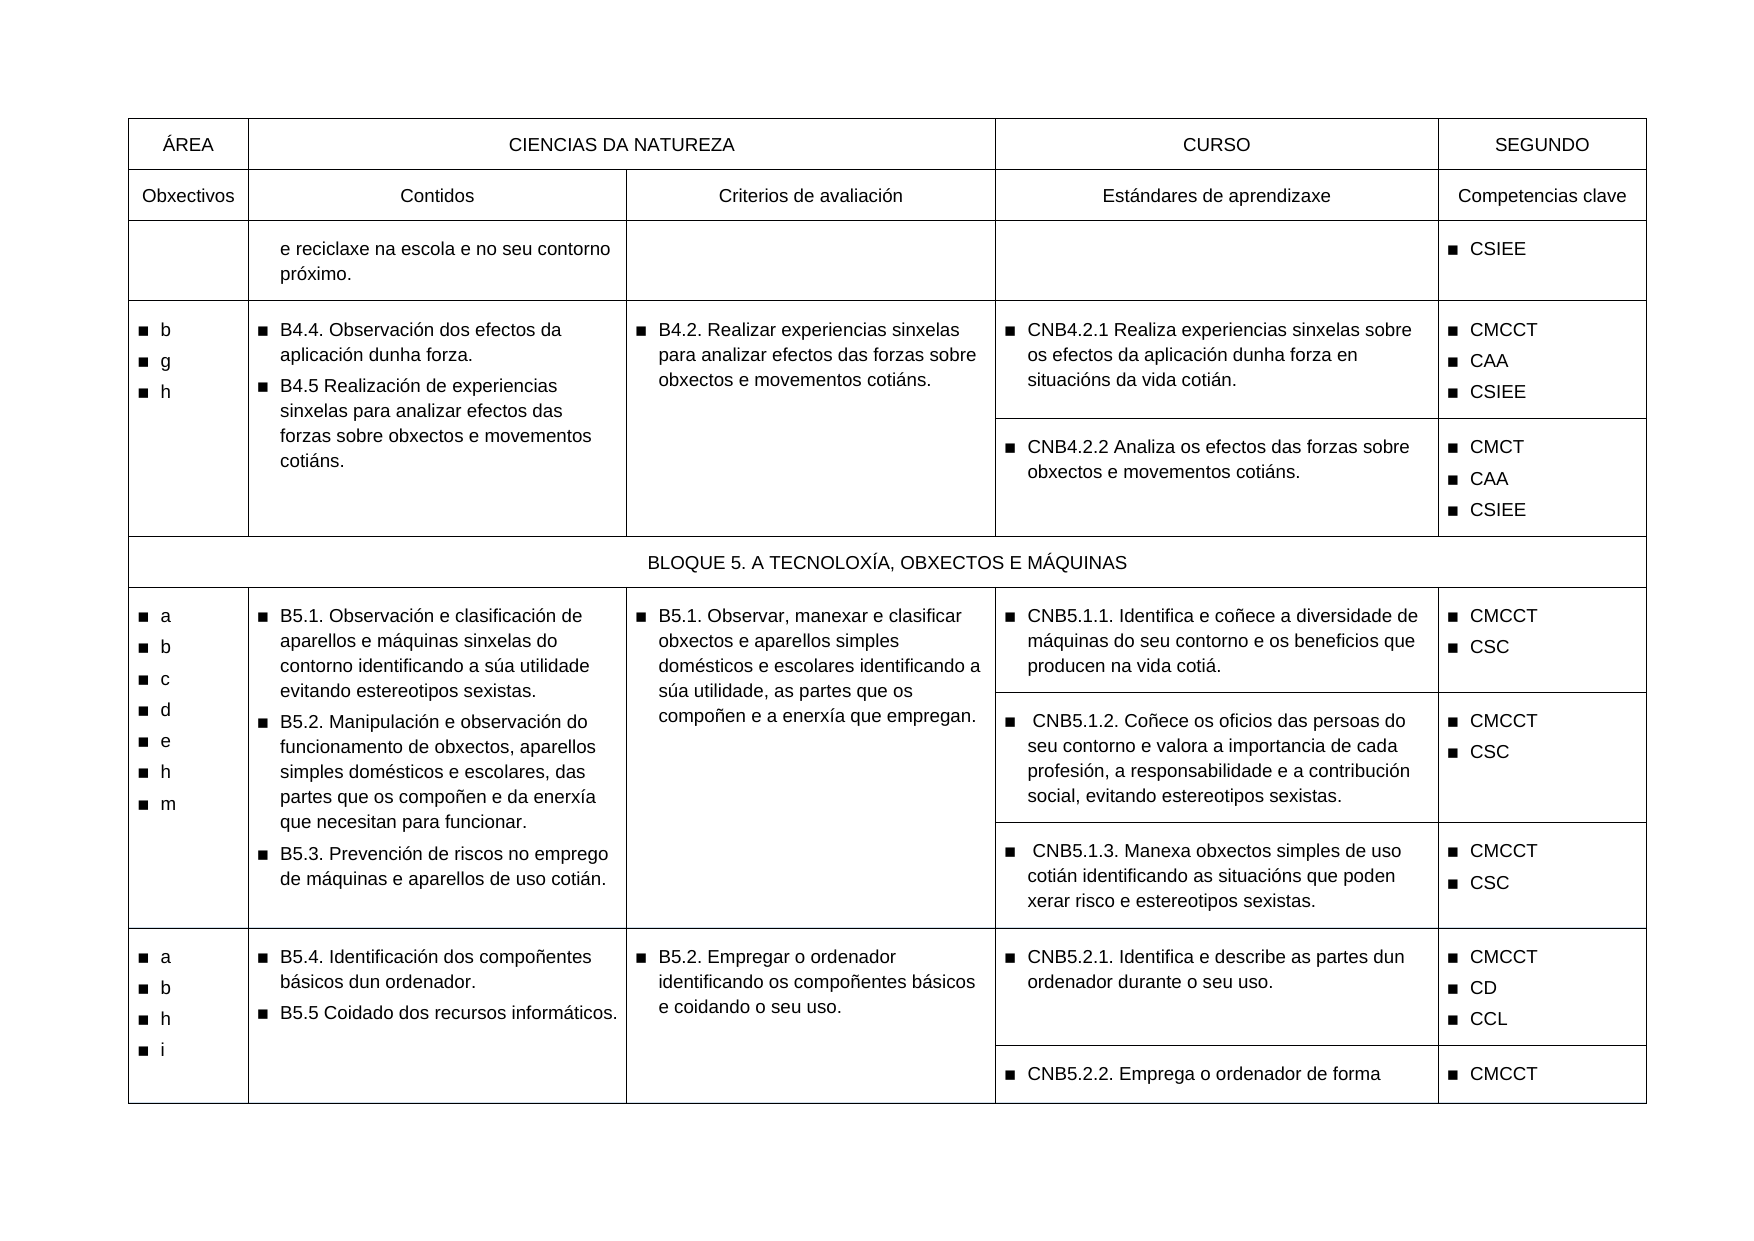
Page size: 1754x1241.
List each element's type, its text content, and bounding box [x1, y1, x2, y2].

table_cell B4.2. Realizar experiencias sinxelas para analizar efectos das forzas sobre obxectos e movementos cotiáns. [627, 301, 995, 536]
table_cell CNB5.2.2. Emprega o ordenador de forma [996, 1046, 1438, 1102]
table_cell [996, 221, 1438, 300]
table_cell B5.4. Identificación dos compoñentes básicos dun ordenador. B5.5 Coidado dos recursos informáticos. [249, 929, 626, 1102]
table_header ÁREA [129, 119, 248, 169]
table_cell B5.2. Empregar o ordenador identificando os compoñentes básicos e coidando o seu uso. [627, 929, 995, 1102]
table_header SEGUNDO [1439, 119, 1646, 169]
table_cell CMCCT CSC [1439, 588, 1646, 692]
table_header CURSO [996, 119, 1438, 169]
table_cell Competencias clave [1439, 170, 1646, 220]
table_cell CNB5.2.1. Identifica e describe as partes dun ordenador durante o seu uso. [996, 929, 1438, 1045]
table_cell CMCCT CD CCL [1439, 929, 1646, 1045]
table_cell CNB5.1.2. Coñece os oficios das persoas do seu contorno e valora a importancia de cada profesión, a responsabilidade e a contribución social, evitando estereotipos sexistas. [996, 693, 1438, 822]
table_cell a b c d e h m [129, 588, 248, 927]
table_cell CMCCT CSC [1439, 823, 1646, 927]
table_cell B4.4. Observación dos efectos da aplicación dunha forza. B4.5 Realización de experiencias sinxelas para analizar efectos das forzas sobre obxectos e movementos cotiáns. [249, 301, 626, 536]
table_cell Obxectivos [129, 170, 248, 220]
table_cell B5.1. Observación e clasificación de aparellos e máquinas sinxelas do contorno identificando a súa utilidade evitando estereotipos sexistas. B5.2. Manipulación e observación do funcionamento de obxectos, aparellos simples domésticos e escolares, das partes que os compoñen e da enerxía que necesitan para funcionar. B5.3. Prevención de riscos no emprego de máquinas e aparellos de uso cotián. [249, 588, 626, 927]
table_cell CMCCT CAA CSIEE [1439, 301, 1646, 418]
table_cell CMCT CAA CSIEE [1439, 419, 1646, 536]
table_cell [129, 221, 248, 300]
table_cell BLOQUE 5. A TECNOLOXÍA, OBXECTOS E MÁQUINAS [129, 537, 1646, 587]
table_cell Criterios de avaliación [627, 170, 995, 220]
table_cell CNB5.1.1. Identifica e coñece a diversidade de máquinas do seu contorno e os beneficios que producen na vida cotiá. [996, 588, 1438, 692]
table_cell Estándares de aprendizaxe [996, 170, 1438, 220]
table_cell a b h i [129, 929, 248, 1102]
table_header CIENCIAS DA NATUREZA [249, 119, 995, 169]
table_cell CMCT CSC CSIEE [1439, 221, 1646, 300]
table_cell Contidos [249, 170, 626, 220]
table_cell CNB4.2.1 Realiza experiencias sinxelas sobre os efectos da aplicación dunha forza en situacións da vida cotián. [996, 301, 1438, 418]
table_cell CNB4.2.2 Analiza os efectos das forzas sobre obxectos e movementos cotiáns. [996, 419, 1438, 536]
table_cell CNB5.1.3. Manexa obxectos simples de uso cotián identificando as situacións que poden xerar risco e estereotipos sexistas. [996, 823, 1438, 927]
table_cell B5.1. Observar, manexar e clasificar obxectos e aparellos simples domésticos e escolares identificando a súa utilidade, as partes que os compoñen e a enerxía que empregan. [627, 588, 995, 927]
table_cell e reciclaxe na escola e no seu contorno próximo. [249, 221, 626, 300]
table_cell CMCCT CSC [1439, 693, 1646, 822]
table_cell CMCCT CD [1439, 1046, 1646, 1102]
table_cell b g h [129, 301, 248, 536]
table_cell [627, 221, 995, 300]
